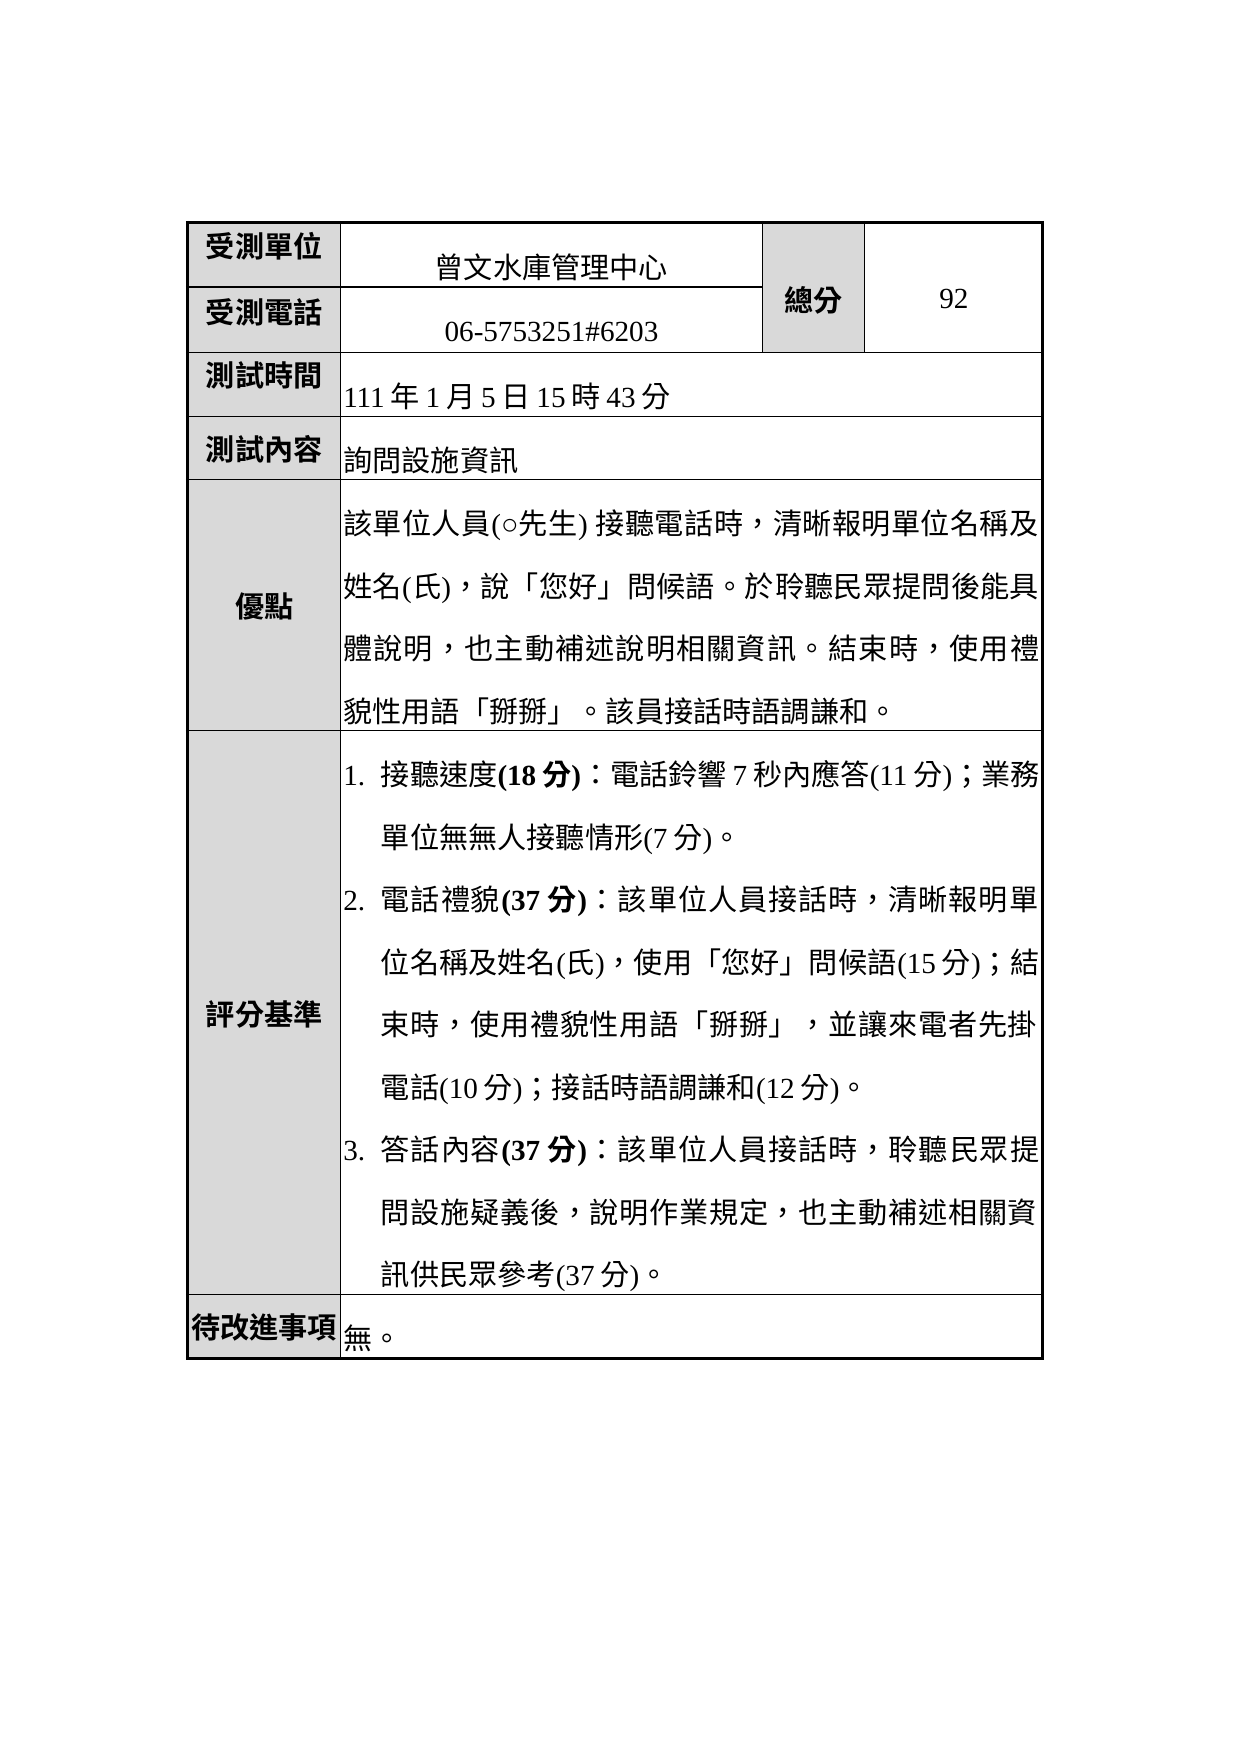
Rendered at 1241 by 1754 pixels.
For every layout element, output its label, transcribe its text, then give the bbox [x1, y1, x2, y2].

table_cell 111年1月5日15時43分 [341, 353, 1041, 416]
table_header 曾文水庫管理中心 [341, 224, 762, 286]
table_cell 測試時間 [189, 353, 340, 416]
table_cell 06-5753251#6203 [341, 288, 762, 352]
table_header 受測單位 [189, 224, 340, 286]
table_cell 無。 [341, 1295, 1041, 1357]
table_header 92 [865, 224, 1041, 352]
table_cell 詢問設施資訊 [341, 417, 1041, 479]
table_cell 測試內容 [189, 417, 340, 479]
table_cell 該單位人員(○先生) 接聽電話時，清晰報明單位名稱及姓名(氏)，說「您好」問候語。於聆聽民眾提問後能具體說明，也主動補述說明相關資訊。結束時，使用禮貌性用語「掰掰」。該員接話時語調謙和。 [341, 480, 1041, 730]
table_cell 受測電話 [189, 288, 340, 352]
table_cell 評分基準 [189, 731, 340, 1294]
table_cell 優點 [189, 480, 340, 730]
table_cell 待改進事項 [189, 1295, 340, 1357]
table_header 總分 [763, 224, 864, 352]
table_cell 接聽速度(18分)：電話鈴響7秒內應答(11分)；業務單位無無人接聽情形(7分)。 電話禮貌(37分)：該單位人員接話時，清晰報明單位名稱及姓名(氏)，使用「您好」問候語(15分)；結束時，使用禮貌性用語「掰掰」，並讓來電者先掛電話(10分)；接話時語調謙和(12分)。 答話內容(37分)：該單位人員接話時，聆聽民眾提問設施疑義後，說明作業規定，也主動補述相關資訊供民眾參考(37分)。 [341, 731, 1041, 1294]
